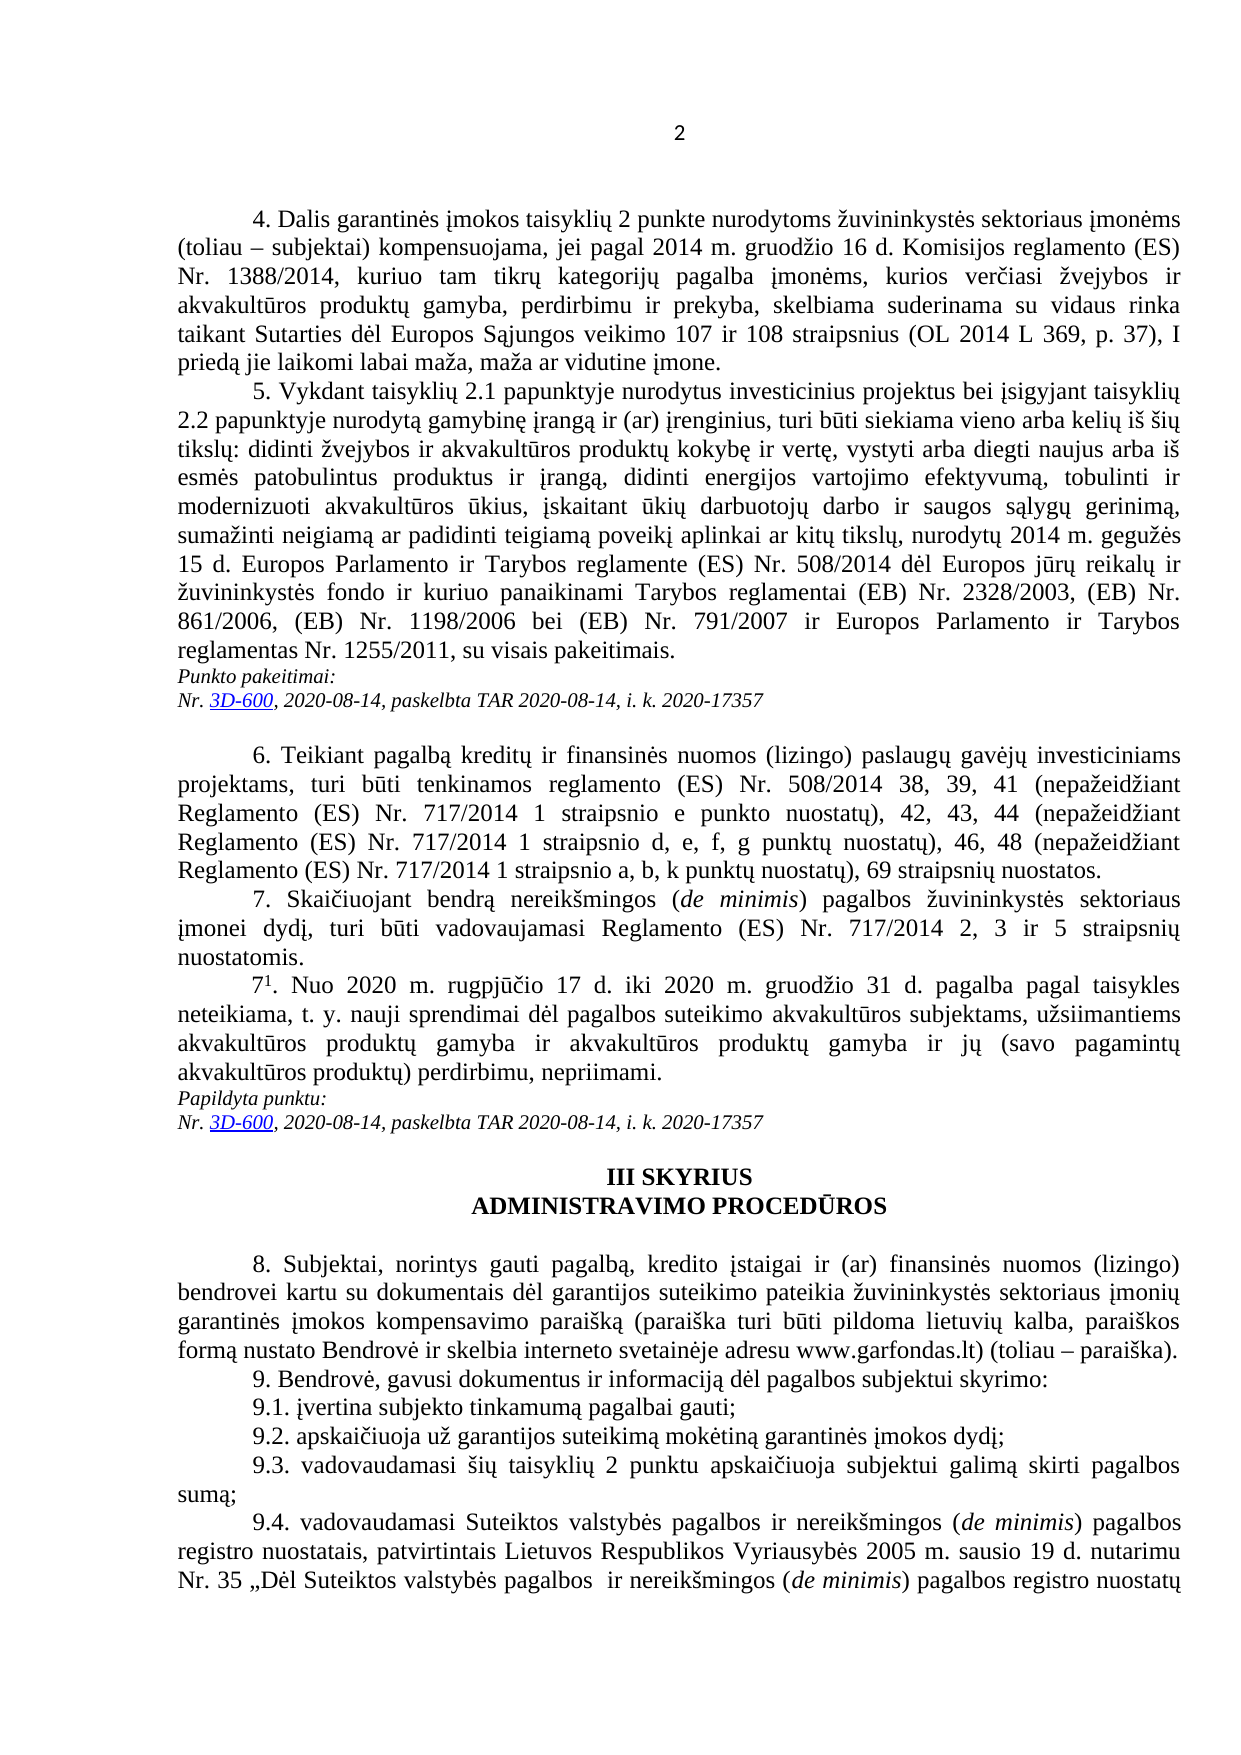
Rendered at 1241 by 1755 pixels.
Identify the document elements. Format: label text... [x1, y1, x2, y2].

text 5. Vykdant taisyklių 2.1 papunktyje nurodytus investicinius projektus bei įsigyjant taisyklių 2.2 papunktyje nurodytą gamybinę įrangą ir (ar) įrenginius, turi būti siekiama vieno arba kelių iš šių tikslų: didinti žvejybos ir akvakultūros produktų kokybę ir vertę, vystyti arba diegti naujus arba iš esmės patobulintus produktus ir įrangą, didinti energijos vartojimo efektyvumą, tobulinti ir modernizuoti akvakultūros ūkius, įskaitant ūkių darbuotojų darbo ir saugos sąlygų gerinimą, sumažinti neigiamą ar padidinti teigiamą poveikį aplinkai ar kitų tikslų, nurodytų 2014 m. gegužės 15 d. Europos Parlamento ir Tarybos reglamente (ES) Nr. 508/2014 dėl Europos jūrų reikalų ir žuvininkystės fondo ir kuriuo panaikinami Tarybos reglamentai (EB) Nr. 2328/2003, (EB) Nr. 861/2006, (EB) Nr. 1198/2006 bei (EB) Nr. 791/2007 ir Europos Parlamento ir Tarybos reglamentas Nr. 1255/2011, su visais pakeitimais. [177, 376, 1181, 664]
text 9.2. apskaičiuoja už garantijos suteikimą mokėtiną garantinės įmokos dydį; [177, 1421, 1181, 1450]
text 6. Teikiant pagalbą kreditų ir finansinės nuomos (lizingo) paslaugų gavėjų investiciniams projektams, turi būti tenkinamos reglamento (ES) Nr. 508/2014 38, 39, 41 (nepažeidžiant Reglamento (ES) Nr. 717/2014 1 straipsnio e punkto nuostatų), 42, 43, 44 (nepažeidžiant Reglamento (ES) Nr. 717/2014 1 straipsnio d, e, f, g punktų nuostatų), 46, 48 (nepažeidžiant Reglamento (ES) Nr. 717/2014 1 straipsnio a, b, k punktų nuostatų), 69 straipsnių nuostatos. [177, 741, 1181, 884]
text 9. Bendrovė, gavusi dokumentus ir informaciją dėl pagalbos subjektui skyrimo: [177, 1364, 1181, 1392]
text 9.4. vadovaudamasi Suteiktos valstybės pagalbos ir nereikšmingos (de minimis) pagalbos registro nuostatais, patvirtintais Lietuvos Respublikos Vyriausybės 2005 m. sausio 19 d. nutarimu Nr. 35 „Dėl Suteiktos valstybės pagalbos ir nereikšmingos (de minimis) pagalbos registro nuostatų [177, 1507, 1181, 1594]
text 7. Skaičiuojant bendrą nereikšmingos (de minimis) pagalbos žuvininkystės sektoriaus įmonei dydį, turi būti vadovaujamasi Reglamento (ES) Nr. 717/2014 2, 3 ir 5 straipsnių nuostatomis. [177, 884, 1181, 971]
text III SKYRIUS [177, 1162, 1181, 1191]
text 71. Nuo 2020 m. rugpjūčio 17 d. iki 2020 m. gruodžio 31 d. pagalba pagal taisykles neteikiama, t. y. nauji sprendimai dėl pagalbos suteikimo akvakultūros subjektams, užsiimantiems akvakultūros produktų gamyba ir akvakultūros produktų gamyba ir jų (savo pagamintų akvakultūros produktų) perdirbimu, nepriimami. [177, 971, 1181, 1086]
text 9.3. vadovaudamasi šių taisyklių 2 punktu apskaičiuoja subjektui galimą skirti pagalbos sumą; [177, 1450, 1181, 1507]
text 8. Subjektai, norintys gauti pagalbą, kredito įstaigai ir (ar) finansinės nuomos (lizingo) bendrovei kartu su dokumentais dėl garantijos suteikimo pateikia žuvininkystės sektoriaus įmonių garantinės įmokos kompensavimo paraišką (paraiška turi būti pildoma lietuvių kalba, paraiškos formą nustato Bendrovė ir skelbia interneto svetainėje adresu www.garfondas.lt) (toliau – paraiška). [177, 1249, 1181, 1364]
text Nr. 3D-600, 2020-08-14, paskelbta TAR 2020-08-14, i. k. 2020-17357 [177, 1109, 1181, 1134]
text 9.1. įvertina subjekto tinkamumą pagalbai gauti; [177, 1392, 1181, 1421]
text Nr. 3D-600, 2020-08-14, paskelbta TAR 2020-08-14, i. k. 2020-17357 [177, 688, 1181, 712]
text ADMINISTRAVIMO PROCEDŪROS [177, 1191, 1181, 1220]
text Punkto pakeitimai: [177, 664, 1181, 688]
text Papildyta punktu: [177, 1086, 1181, 1109]
text 4. Dalis garantinės įmokos taisyklių 2 punkte nurodytoms žuvininkystės sektoriaus įmonėms (toliau – subjektai) kompensuojama, jei pagal 2014 m. gruodžio 16 d. Komisijos reglamento (ES) Nr. 1388/2014, kuriuo tam tikrų kategorijų pagalba įmonėms, kurios verčiasi žvejybos ir akvakultūros produktų gamyba, perdirbimu ir prekyba, skelbiama suderinama su vidaus rinka taikant Sutarties dėl Europos Sąjungos veikimo 107 ir 108 straipsnius (OL 2014 L 369, p. 37), I priedą jie laikomi labai maža, maža ar vidutine įmone. [177, 204, 1181, 376]
